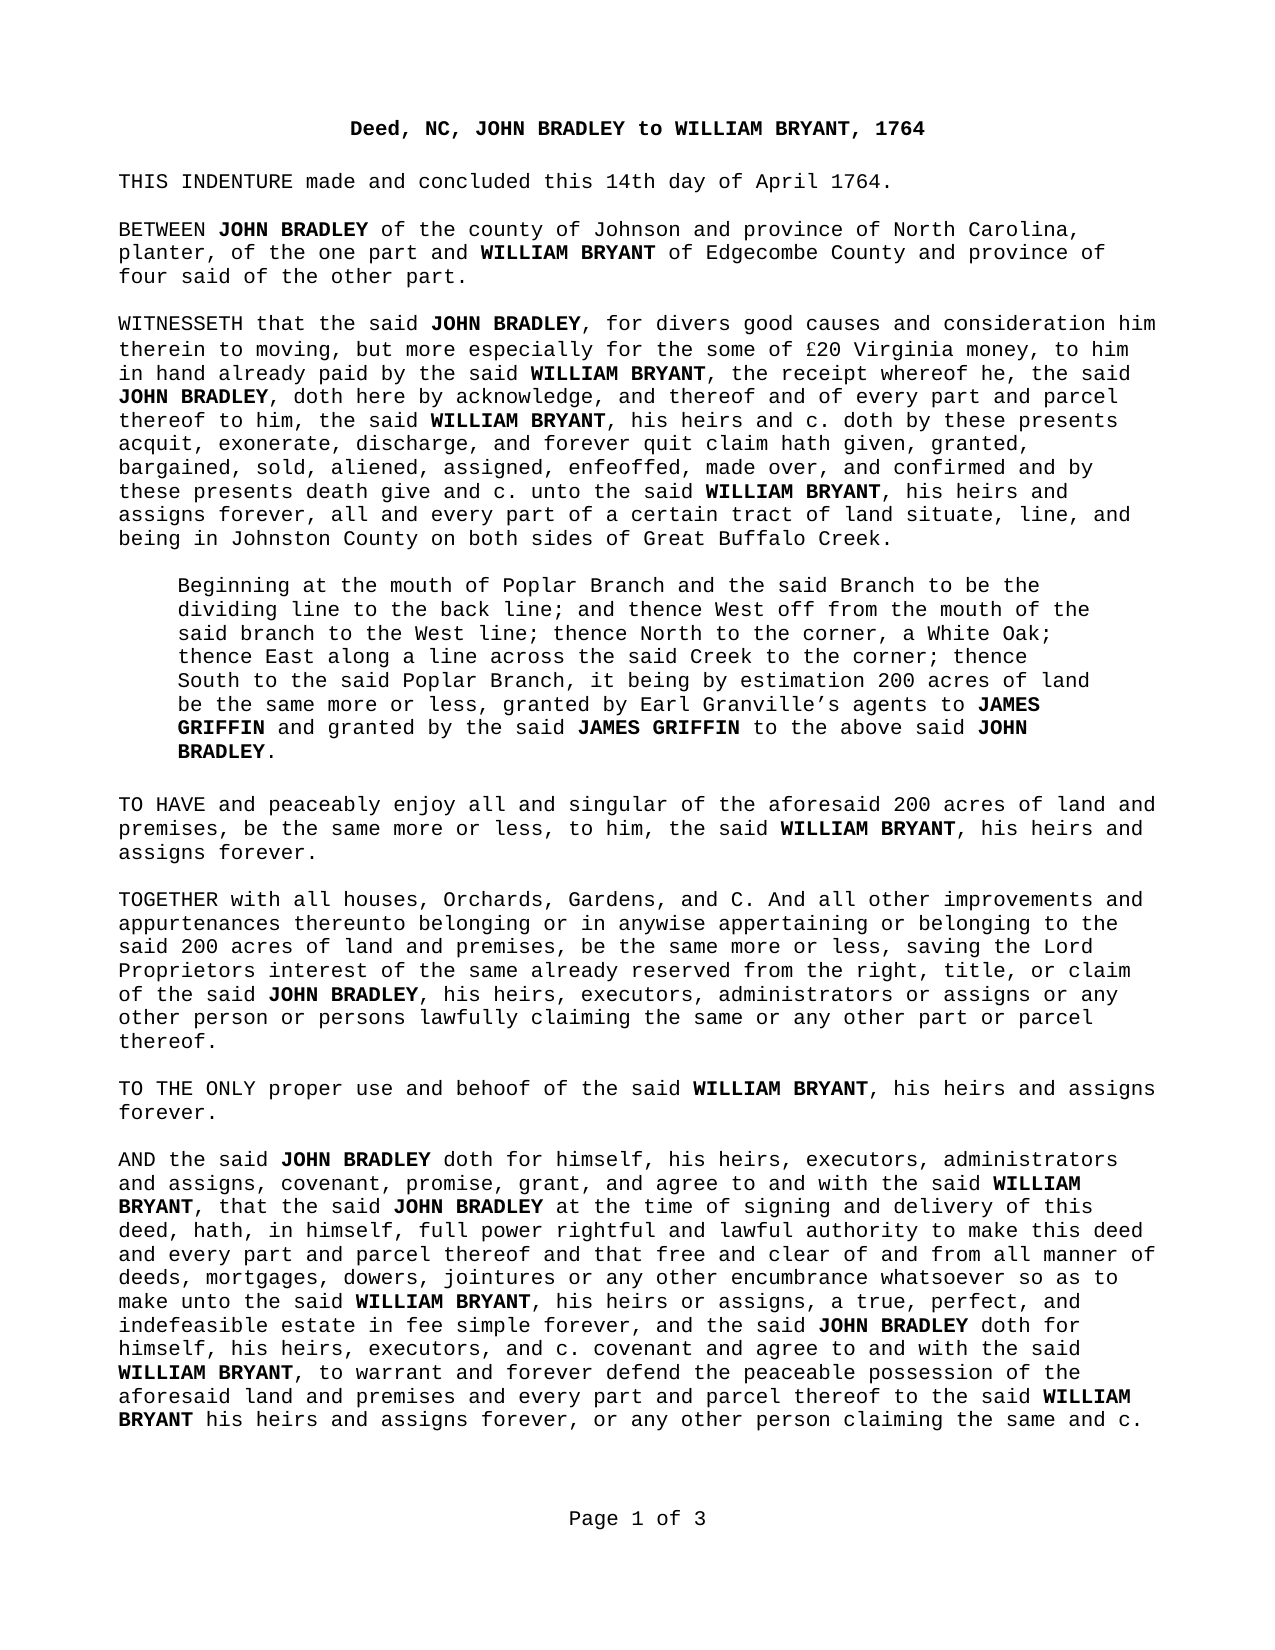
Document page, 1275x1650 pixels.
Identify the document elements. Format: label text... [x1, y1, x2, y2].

text BETWEEN JOHN BRADLEY of the county of Johnson and province of North Carolina, planter, of the one part and WILLIAM BRYANT of Edgecombe County and province of four said of the other part. [118, 218, 1157, 289]
text TO THE ONLY proper use and behoof of the said WILLIAM BRYANT, his heirs and assigns forever. [118, 1078, 1157, 1126]
text TO HAVE and peaceably enjoy all and singular of the aforesaid 200 acres of land and premises, be the same more or less, to him, the said WILLIAM BRYANT, his heirs and assigns forever. [118, 794, 1157, 865]
text TOGETHER with all houses, Orchards, Gardens, and C. And all other improvements and appurtenances thereunto belonging or in anywise appertaining or belonging to the said 200 acres of land and premises, be the same more or less, saving the Lord Proprietors interest of the same already reserved from the right, title, or claim of the said JOHN BRADLEY, his heirs, executors, administrators or assigns or any other person or persons lawfully claiming the same or any other part or parcel thereof. [118, 889, 1157, 1054]
text WITNESSETH that the said JOHN BRADLEY, for divers good causes and consideration him therein to moving, but more especially for the some of £20 Virginia money, to him in hand already paid by the said WILLIAM BRYANT, the receipt whereof he, the said JOHN BRADLEY, doth here by acknowledge, and thereof and of every part and parcel thereof to him, the said WILLIAM BRYANT, his heirs and c. doth by these presents acquit, exonerate, discharge, and forever quit claim hath given, granted, bargained, sold, aliened, assigned, enfeoffed, made over, and confirmed and by these presents death give and c. unto the said WILLIAM BRYANT, his heirs and assigns forever, all and every part of a certain tract of land situate, line, and being in Johnston County on both sides of Great Buffalo Creek. [118, 313, 1157, 552]
text AND the said JOHN BRADLEY doth for himself, his heirs, executors, administrators and assigns, covenant, promise, grant, and agree to and with the said WILLIAM BRYANT, that the said JOHN BRADLEY at the time of signing and delivery of this deed, hath, in himself, full power rightful and lawful authority to make this deed and every part and parcel thereof and that free and clear of and from all manner of deeds, mortgages, dowers, jointures or any other encumbrance whatsoever so as to make unto the said WILLIAM BRYANT, his heirs or assigns, a true, perfect, and indefeasible estate in fee simple forever, and the said JOHN BRADLEY doth for himself, his heirs, executors, and c. covenant and agree to and with the said WILLIAM BRYANT, to warrant and forever defend the peaceable possession of the aforesaid land and premises and every part and parcel thereof to the said WILLIAM BRYANT his heirs and assigns forever, or any other person claiming the same and c. [118, 1149, 1157, 1433]
text THIS INDENTURE made and concluded this 14th day of April 1764. [118, 171, 1157, 195]
text Beginning at the mouth of Poplar Branch and the said Branch to be the dividing line to the back line; and thence West off from the mouth of the said branch to the West line; thence North to the corner, a White Oak; thence East along a line across the said Creek to the corner; thence South to the said Poplar Branch, it being by estimation 200 acres of land be the same more or less, granted by Earl Granville’s agents to JAMES GRIFFIN and granted by the said JAMES GRIFFIN to the above said JOHN BRADLEY. [177, 575, 1098, 764]
